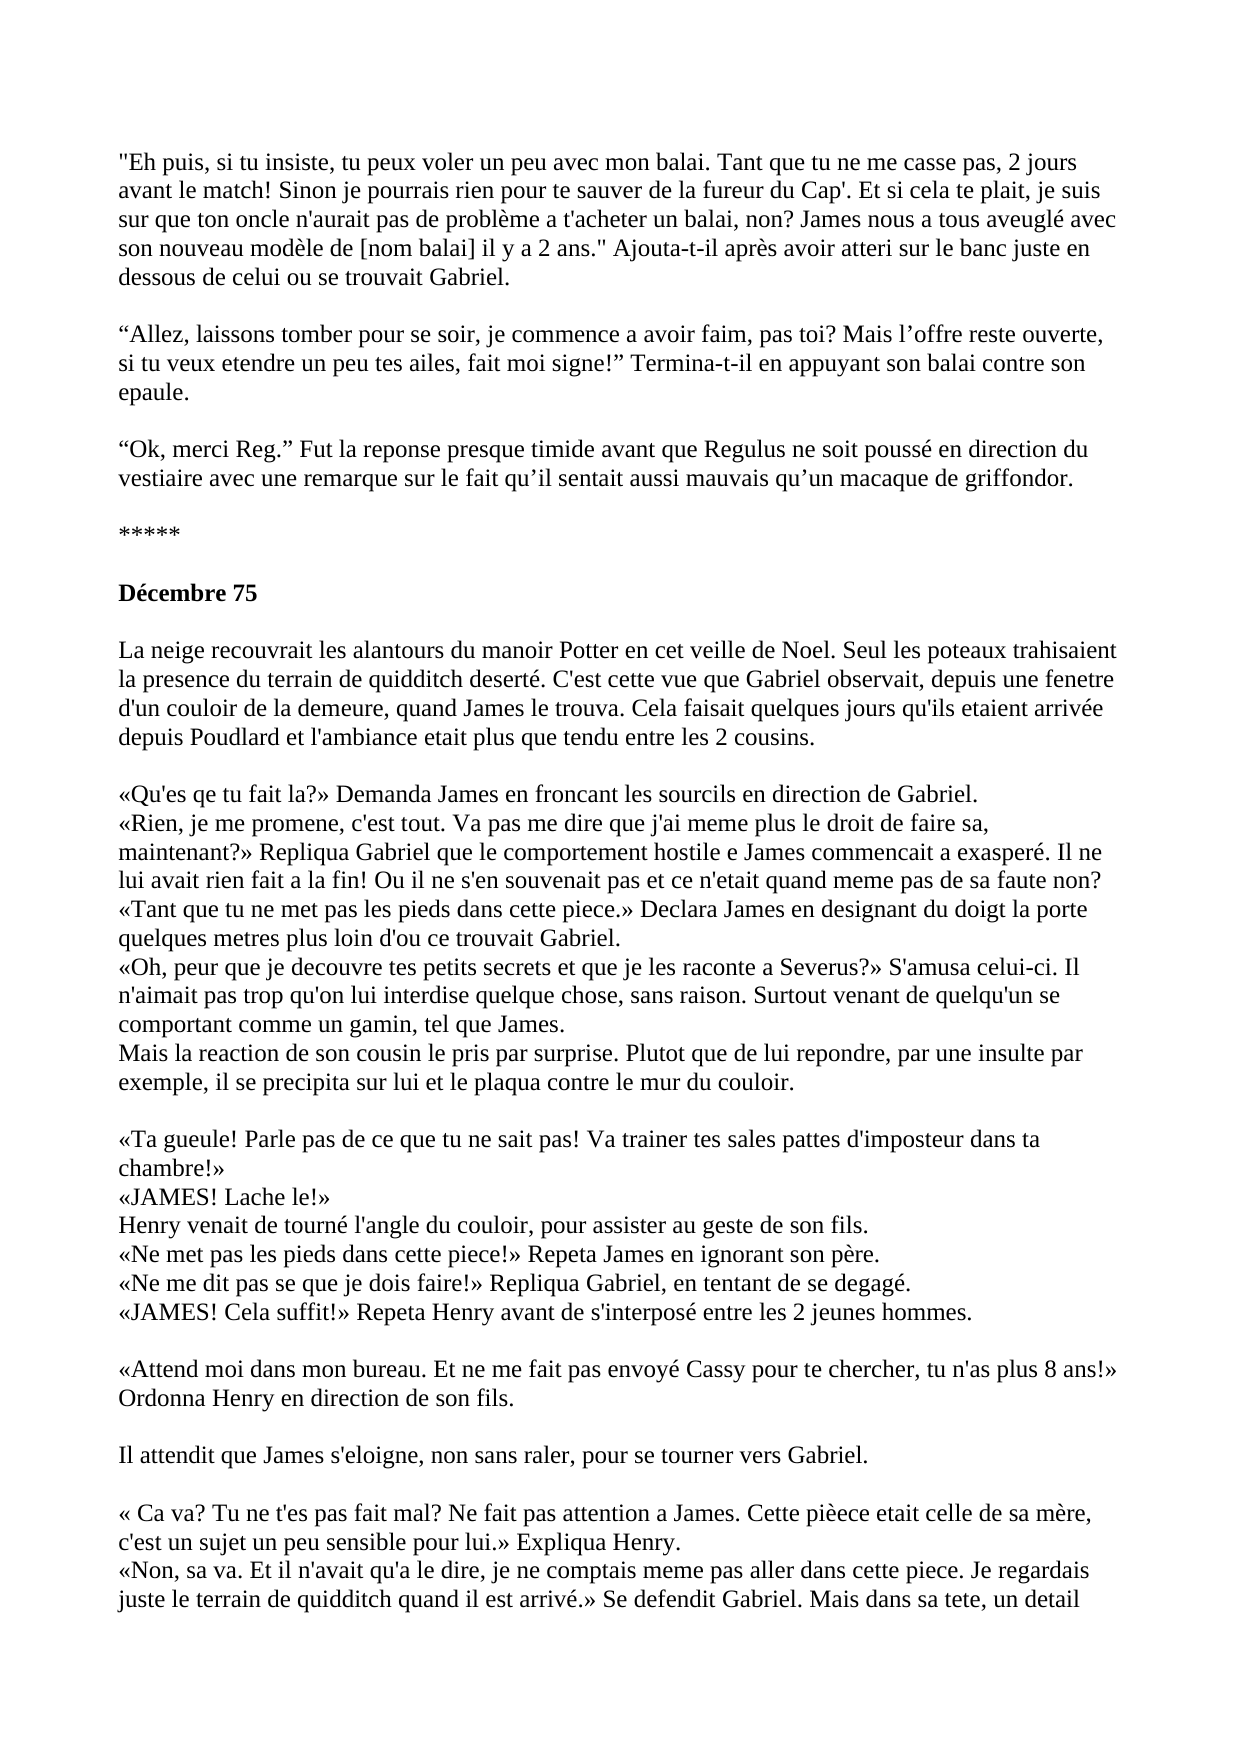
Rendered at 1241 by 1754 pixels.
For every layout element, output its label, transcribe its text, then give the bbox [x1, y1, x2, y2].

text «Ne met pas les pieds dans cette piece!» Repeta James en ignorant son père. [118, 1239, 1122, 1268]
text «Qu'es qe tu fait la?» Demanda James en froncant les sourcils en direction de Gabriel. [118, 779, 1122, 808]
text Henry venait de tourné l'angle du couloir, pour assister au geste de son fils. [118, 1211, 1122, 1239]
text «Rien, je me promene, c'est tout. Va pas me dire que j'ai meme plus le droit de faire sa, maintenant?» Repliqua Gabriel que le comportement hostile e James commencait a exasperé. Il ne lui avait rien fait a la fin! Ou il ne s'en souvenait pas et ce n'etait quand meme pas de sa faute non? [118, 808, 1122, 894]
text ***** [118, 521, 1122, 549]
text La neige recouvrait les alantours du manoir Potter en cet veille de Noel. Seul les poteaux trahisaient la presence du terrain de quidditch deserté. C'est cette vue que Gabriel observait, depuis une fenetre d'un couloir de la demeure, quand James le trouva. Cela faisait quelques jours qu'ils etaient arrivée depuis Poudlard et l'ambiance etait plus que tendu entre les 2 cousins. [118, 636, 1122, 751]
text "Eh puis, si tu insiste, tu peux voler un peu avec mon balai. Tant que tu ne me casse pas, 2 jours avant le match! Sinon je pourrais rien pour te sauver de la fureur du Cap'. Et si cela te plait, je suis sur que ton oncle n'aurait pas de problème a t'acheter un balai, non? James nous a tous aveuglé avec son nouveau modèle de [nom balai] il y a 2 ans." Ajouta-t-il après avoir atteri sur le banc juste en dessous de celui ou se trouvait Gabriel. [118, 147, 1122, 291]
text «Tant que tu ne met pas les pieds dans cette piece.» Declara James en designant du doigt la porte quelques metres plus loin d'ou ce trouvait Gabriel. [118, 894, 1122, 952]
text «JAMES! Lache le!» [118, 1182, 1122, 1211]
text Il attendit que James s'eloigne, non sans raler, pour se tourner vers Gabriel. [118, 1441, 1122, 1469]
text “Ok, merci Reg.” Fut la reponse presque timide avant que Regulus ne soit poussé en direction du vestiaire avec une remarque sur le fait qu’il sentait aussi mauvais qu’un macaque de griffondor. [118, 434, 1122, 492]
text «Oh, peur que je decouvre tes petits secrets et que je les raconte a Severus?» S'amusa celui-ci. Il n'aimait pas trop qu'on lui interdise quelque chose, sans raison. Surtout venant de quelqu'un se comportant comme un gamin, tel que James. [118, 952, 1122, 1038]
text «Non, sa va. Et il n'avait qu'a le dire, je ne comptais meme pas aller dans cette piece. Je regardais juste le terrain de quidditch quand il est arrivé.» Se defendit Gabriel. Mais dans sa tete, un detail [118, 1556, 1122, 1613]
text «Ne me dit pas se que je dois faire!» Repliqua Gabriel, en tentant de se degagé. [118, 1268, 1122, 1297]
text «JAMES! Cela suffit!» Repeta Henry avant de s'interposé entre les 2 jeunes hommes. [118, 1297, 1122, 1326]
text Décembre 75 [118, 578, 1122, 607]
text «Ta gueule! Parle pas de ce que tu ne sait pas! Va trainer tes sales pattes d'imposteur dans ta chambre!» [118, 1124, 1122, 1182]
text « Ca va? Tu ne t'es pas fait mal? Ne fait pas attention a James. Cette pièece etait celle de sa mère, c'est un sujet un peu sensible pour lui.» Expliqua Henry. [118, 1498, 1122, 1556]
text «Attend moi dans mon bureau. Et ne me fait pas envoyé Cassy pour te chercher, tu n'as plus 8 ans!» Ordonna Henry en direction de son fils. [118, 1354, 1122, 1412]
text Mais la reaction de son cousin le pris par surprise. Plutot que de lui repondre, par une insulte par exemple, il se precipita sur lui et le plaqua contre le mur du couloir. [118, 1038, 1122, 1096]
text “Allez, laissons tomber pour se soir, je commence a avoir faim, pas toi? Mais l’offre reste ouverte, si tu veux etendre un peu tes ailes, fait moi signe!” Termina-t-il en appuyant son balai contre son epaule. [118, 319, 1122, 406]
